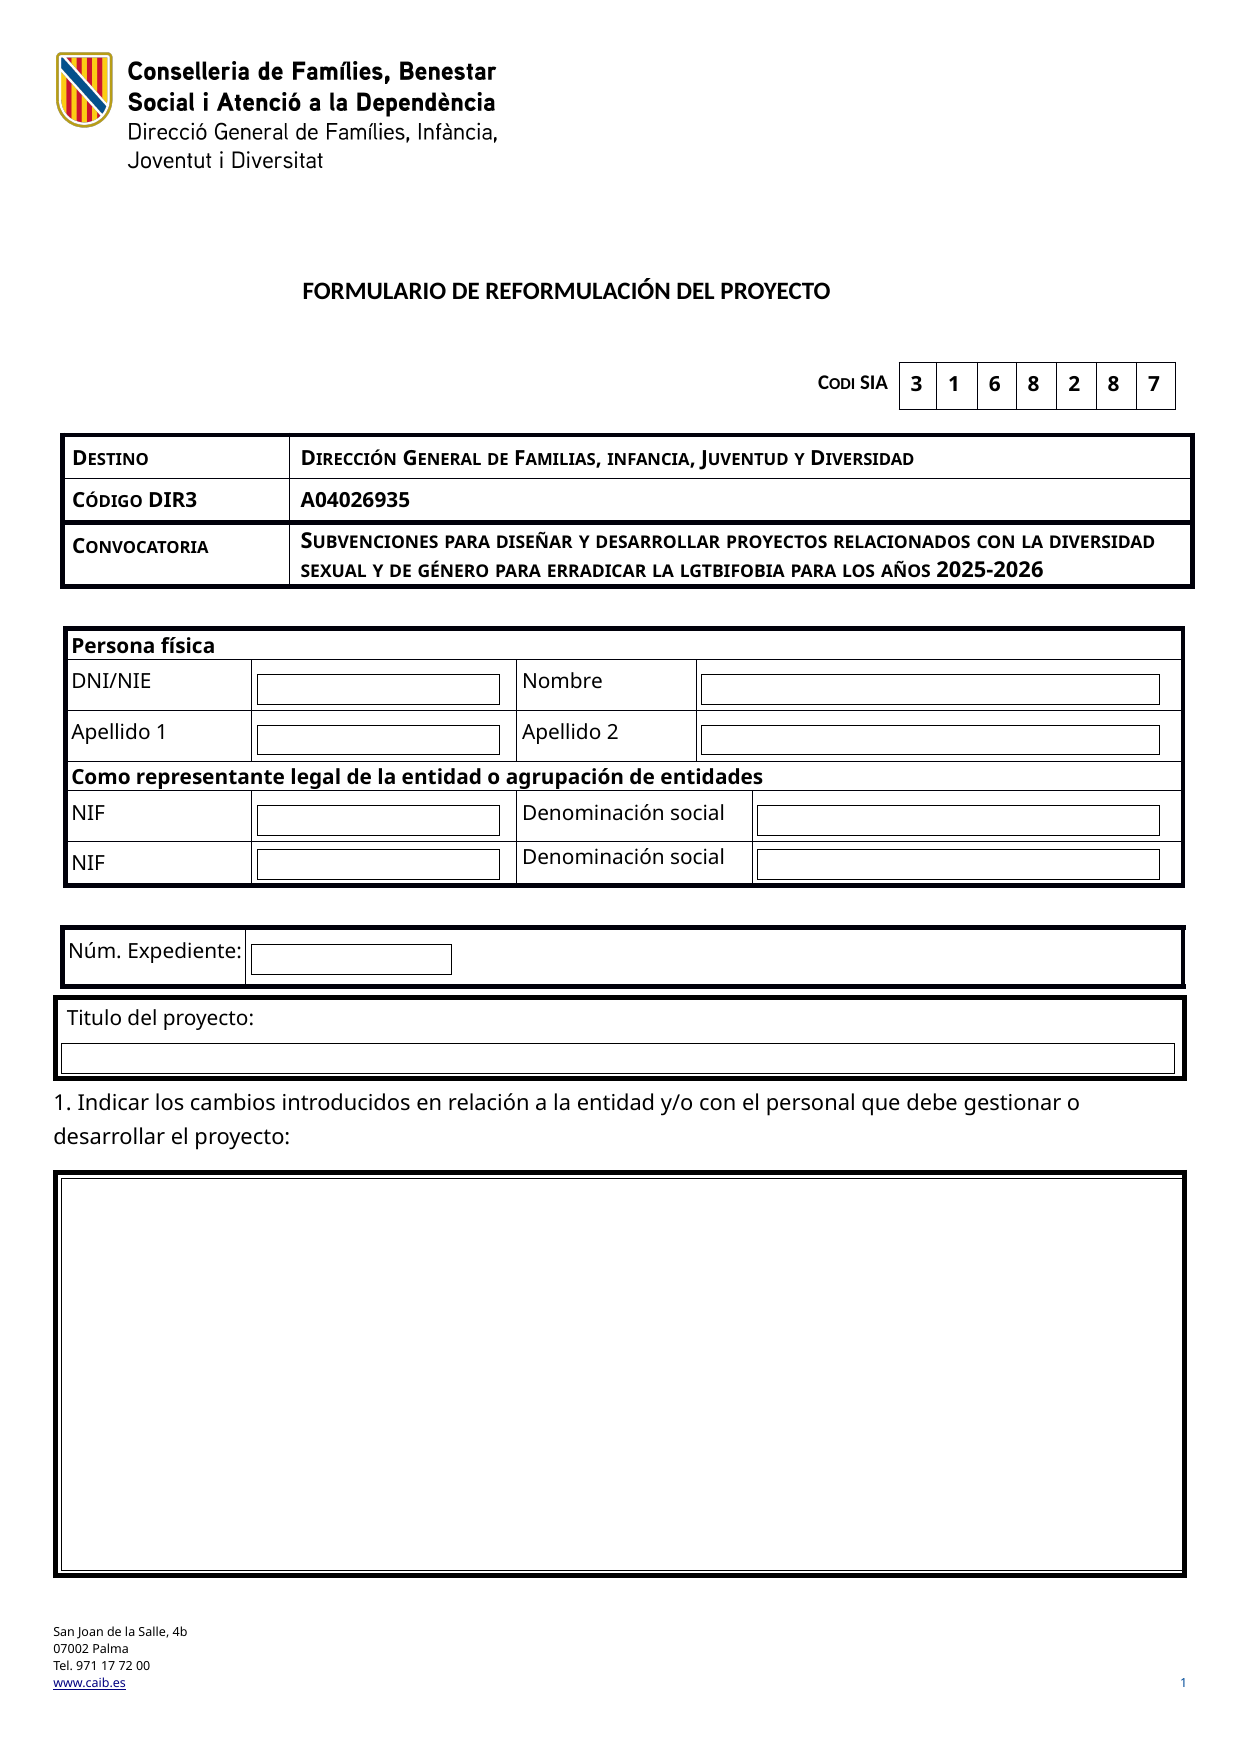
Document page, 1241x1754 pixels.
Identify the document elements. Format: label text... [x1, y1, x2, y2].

table_cell 8 [1017, 363, 1056, 409]
table_header FORMULARIO DE REFORMULACIÓN DEL PROYECTO [0, 214, 899, 362]
table_cell Denominación social [517, 791, 752, 841]
table_cell Convocatoria [65, 525, 289, 584]
table_cell Nombre [517, 660, 696, 710]
table_cell Código DIR3 [65, 479, 289, 520]
table_cell Apellido 1 [68, 711, 251, 761]
table_cell NIF [68, 791, 251, 841]
text 1. Indicar los cambios introducidos en relación a la entidad y/o con el personal que debe gestionar o desarrollar el proyecto: [53, 1087, 1187, 1151]
table_cell Como representante legal de la entidad o agrupación de entidades [68, 762, 1181, 790]
table_cell 2 [1057, 363, 1096, 409]
table_cell [252, 842, 516, 883]
table_cell [252, 791, 516, 841]
table_header [899, 214, 1175, 362]
table_cell DNI/NIE [68, 660, 251, 710]
table_cell NIF [68, 842, 251, 883]
table_cell 7 [1137, 363, 1175, 409]
table_cell Codi SIA [0, 362, 899, 409]
table_header Núm. Expediente: [65, 930, 245, 984]
table_cell [252, 660, 516, 710]
table_cell A04026935 [290, 479, 1190, 520]
table_cell 8 [1097, 363, 1136, 409]
text Titulo del proyecto: [58, 1000, 1182, 1031]
table_cell Apellido 2 [517, 711, 696, 761]
table_cell [252, 711, 516, 761]
table_header Dirección General de Familias, infancia, Juventud y Diversidad [290, 437, 1190, 478]
table_header Persona física [68, 631, 1181, 659]
picture [50, 48, 506, 175]
table_cell 1 [937, 363, 977, 409]
table_cell [753, 842, 1181, 883]
table_cell 3 [900, 363, 936, 409]
table_cell Denominación social [517, 842, 752, 883]
table_header Destino [65, 437, 289, 478]
table_cell 6 [978, 363, 1016, 409]
table_cell [697, 711, 1181, 761]
table_cell [697, 660, 1181, 710]
table_cell [753, 791, 1181, 841]
table_header [246, 930, 1181, 984]
table_cell Subvenciones para diseñar y desarrollar proyectos relacionados con la diversidad sexual y de género para erradicar la lgtbifobia para los años 2025-2026 [290, 525, 1190, 584]
